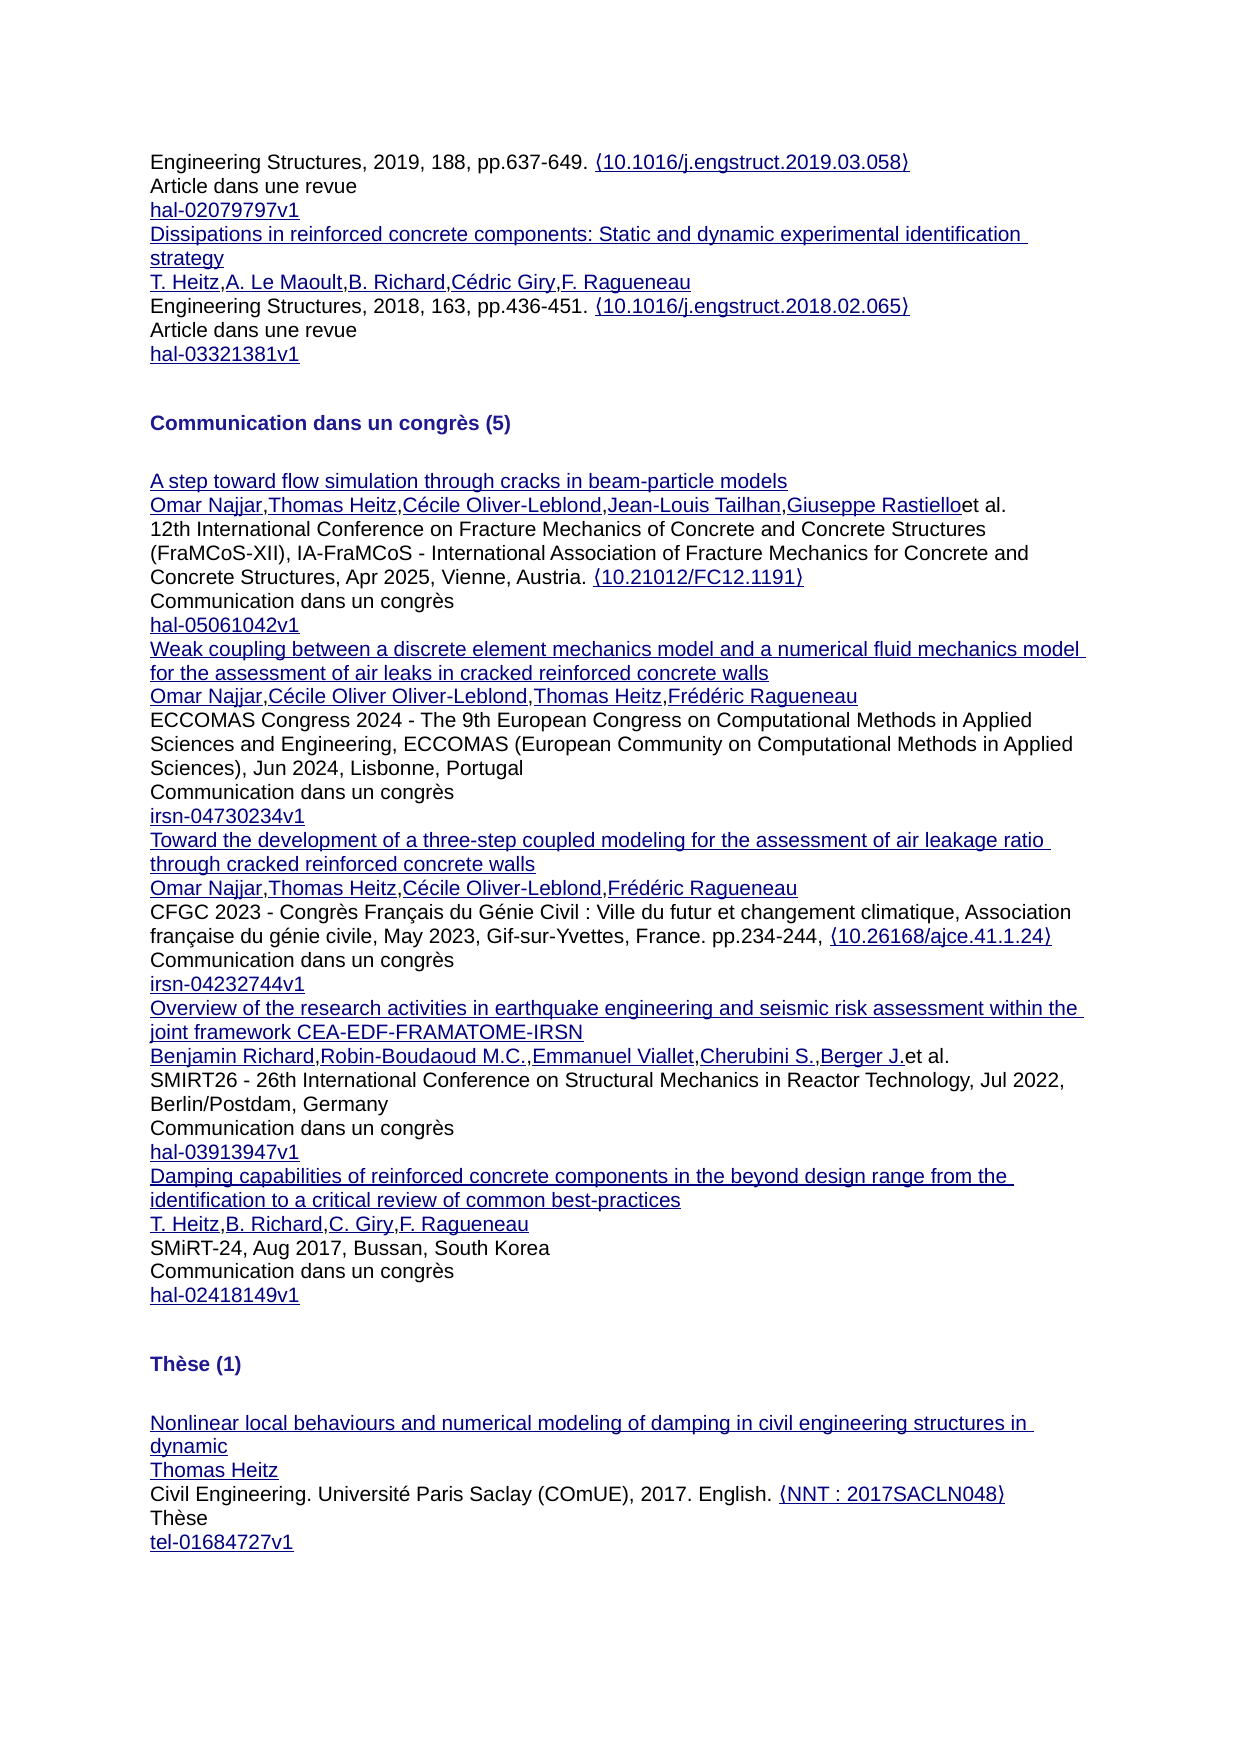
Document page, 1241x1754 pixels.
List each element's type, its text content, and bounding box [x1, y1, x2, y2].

table_cell Weak coupling between a discrete element mechanics model and a numerical fluid mechanics model for the assessment of air leaks in cracked reinforced concrete walls Omar Najjar,Cécile Oliver Oliver-Leblond,Thomas Heitz,Frédéric Ragueneau ECCOMAS Congress 2024 - The 9th European Congress on Computational Methods in Applied Sciences and Engineering, ECCOMAS (European Community on Computational Methods in Applied Sciences), Jun 2024, Lisbonne, Portugal Communication dans un congrès irsn-04730234v1 [150, 636, 1090, 828]
table_cell Toward the development of a three-step coupled modeling for the assessment of air leakage ratio through cracked reinforced concrete walls Omar Najjar,Thomas Heitz,Cécile Oliver-Leblond,Frédéric Ragueneau CFGC 2023 - Congrès Français du Génie Civil : Ville du futur et changement climatique, Association française du génie civile, May 2023, Gif-sur-Yvettes, France. pp.234-244, ⟨10.26168/ajce.41.1.24⟩ Communication dans un congrès irsn-04232744v1 [150, 828, 1090, 996]
subtitle Thèse (1) [150, 1352, 1090, 1376]
table_cell Dissipations in reinforced concrete components: Static and dynamic experimental identification strategy T. Heitz,A. Le Maoult,B. Richard,Cédric Giry,F. Ragueneau Engineering Structures, 2018, 163, pp.436-451. ⟨10.1016/j.engstruct.2018.02.065⟩ Article dans une revue hal-03321381v1 [150, 222, 1090, 366]
table_cell Damping capabilities of reinforced concrete components in the beyond design range from the identification to a critical review of common best-practices T. Heitz,B. Richard,C. Giry,F. Ragueneau SMiRT-24, Aug 2017, Bussan, South Korea Communication dans un congrès hal-02418149v1 [150, 1164, 1090, 1307]
table_cell Engineering Structures, 2019, 188, pp.637-649. ⟨10.1016/j.engstruct.2019.03.058⟩ Article dans une revue hal-02079797v1 [150, 150, 1090, 222]
table_cell Overview of the research activities in earthquake engineering and seismic risk assessment within the joint framework CEA-EDF-FRAMATOME-IRSN Benjamin Richard,Robin-Boudaoud M.C.,Emmanuel Viallet,Cherubini S.,Berger J.et al. SMIRT26 - 26th International Conference on Structural Mechanics in Reactor Technology, Jul 2022, Berlin/Postdam, Germany Communication dans un congrès hal-03913947v1 [150, 996, 1090, 1163]
table_header Nonlinear local behaviours and numerical modeling of damping in civil engineering structures in dynamic Thomas Heitz Civil Engineering. Université Paris Saclay (COmUE), 2017. English. ⟨NNT : 2017SACLN048⟩ Thèse tel-01684727v1 [150, 1410, 1090, 1554]
subtitle Communication dans un congrès (5) [150, 410, 1090, 434]
table_header A step toward flow simulation through cracks in beam-particle models Omar Najjar,Thomas Heitz,Cécile Oliver-Leblond,Jean-Louis Tailhan,Giuseppe Rastielloet al. 12th International Conference on Fracture Mechanics of Concrete and Concrete Structures (FraMCoS-XII), IA-FraMCoS - International Association of Fracture Mechanics for Concrete and Concrete Structures, Apr 2025, Vienne, Austria. ⟨10.21012/FC12.1191⟩ Communication dans un congrès hal-05061042v1 [150, 469, 1090, 636]
